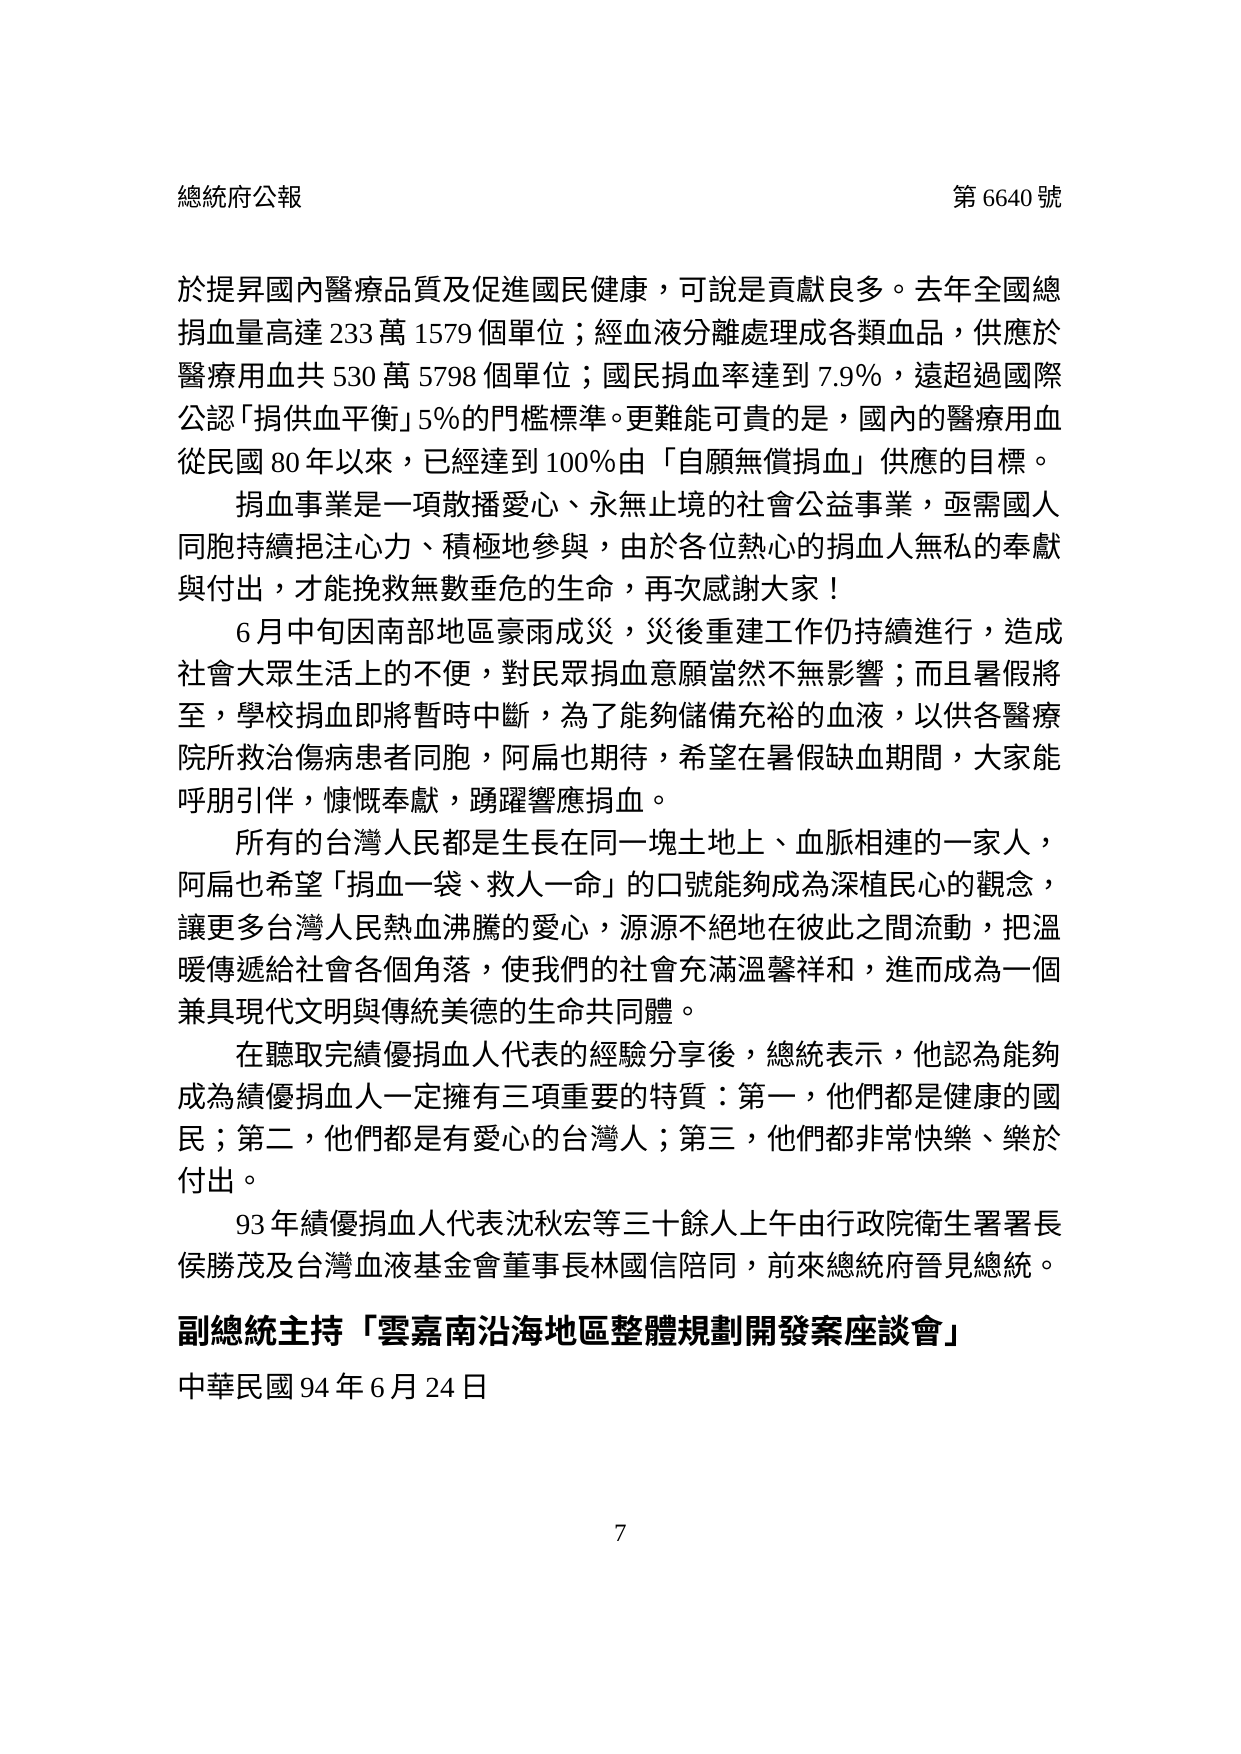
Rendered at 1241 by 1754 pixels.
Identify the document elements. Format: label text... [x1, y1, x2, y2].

text 於提昇國內醫療品質及促進國民健康，可說是貢獻良多。去年全國總捐血量高達233萬1579個單位；經血液分離處理成各類血品，供應於醫療用血共530萬5798個單位；國民捐血率達到7.9％，遠超過國際公認「捐供血平衡」5％的門檻標準。更難能可貴的是，國內的醫療用血從民國80年以來，已經達到100％由「自願無償捐血」供應的目標。 [177, 266, 1063, 481]
text 所有的台灣人民都是生長在同一塊土地上、血脈相連的一家人，阿扁也希望「捐血一袋、救人一命」的口號能夠成為深植民心的觀念，讓更多台灣人民熱血沸騰的愛心，源源不絕地在彼此之間流動，把溫暖傳遞給社會各個角落，使我們的社會充滿溫馨祥和，進而成為一個兼具現代文明與傳統美德的生命共同體。 [177, 820, 1063, 1031]
text 捐血事業是一項散播愛心、永無止境的社會公益事業，亟需國人同胞持續挹注心力、積極地參與，由於各位熱心的捐血人無私的奉獻與付出，才能挽救無數垂危的生命，再次感謝大家！ [177, 481, 1063, 608]
text 93年績優捐血人代表沈秋宏等三十餘人上午由行政院衛生署署長侯勝茂及台灣血液基金會董事長林國信陪同，前來總統府晉見總統。 [177, 1200, 1063, 1285]
text 副總統主持「雲嘉南沿海地區整體規劃開發案座談會」 [177, 1310, 1063, 1352]
text 在聽取完績優捐血人代表的經驗分享後，總統表示，他認為能夠成為績優捐血人一定擁有三項重要的特質：第一，他們都是健康的國民；第二，他們都是有愛心的台灣人；第三，他們都非常快樂、樂於付出。 [177, 1031, 1063, 1200]
text 6月中旬因南部地區豪雨成災，災後重建工作仍持續進行，造成社會大眾生活上的不便，對民眾捐血意願當然不無影響；而且暑假將至，學校捐血即將暫時中斷，為了能夠儲備充裕的血液，以供各醫療院所救治傷病患者同胞，阿扁也期待，希望在暑假缺血期間，大家能呼朋引伴，慷慨奉獻，踴躍響應捐血。 [177, 608, 1063, 820]
text 中華民國94年6月24日 [177, 1364, 1063, 1406]
